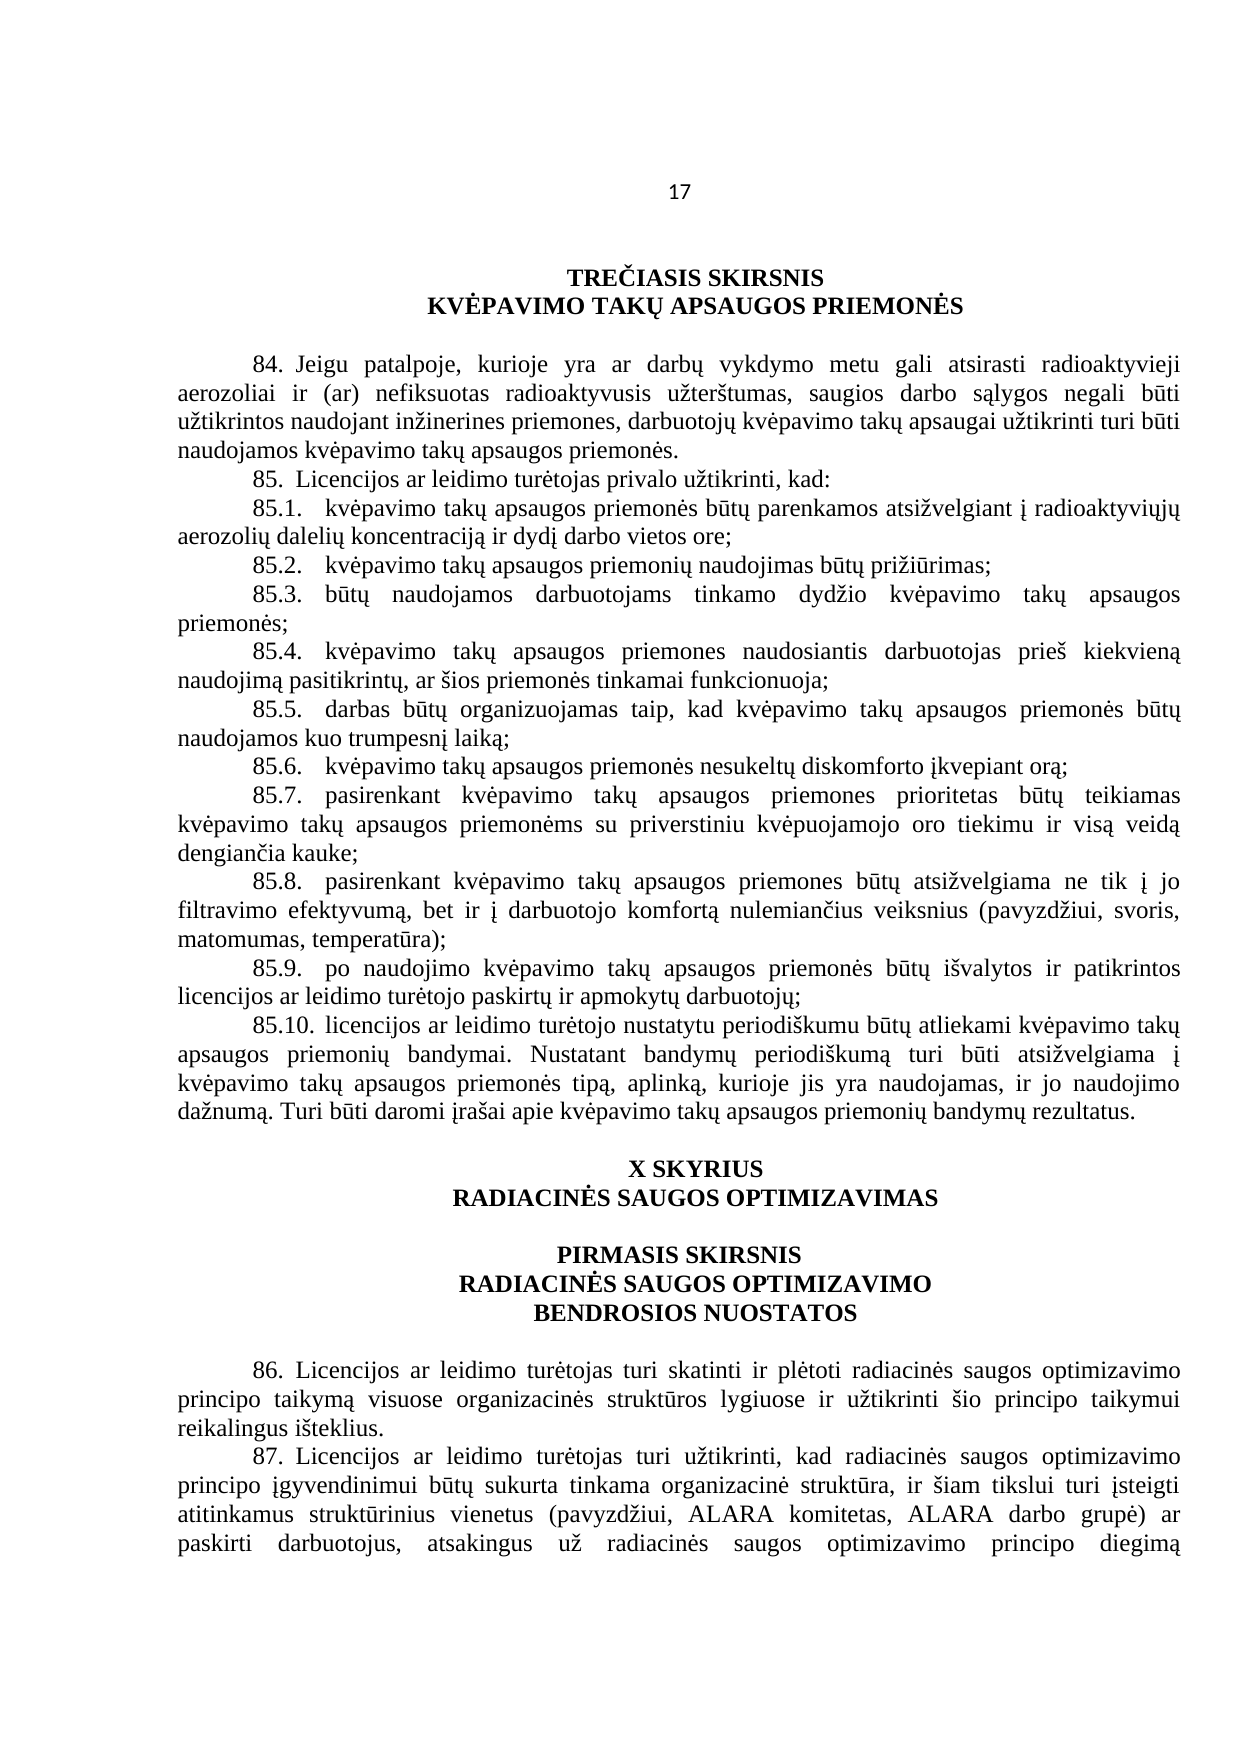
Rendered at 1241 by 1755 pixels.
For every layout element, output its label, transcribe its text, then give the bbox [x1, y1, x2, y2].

text 85.4. kvėpavimo takų apsaugos priemones naudosiantis darbuotojas prieš kiekvieną naudojimą pasitikrintų, ar šios priemonės tinkamai funkcionuoja; [177, 636, 1181, 694]
text BENDROSIOS NUOSTATOS [177, 1298, 1181, 1326]
text KVĖPAVIMO TAKŲ APSAUGOS PRIEMONĖS [177, 291, 1181, 320]
text 85.3. būtų naudojamos darbuotojams tinkamo dydžio kvėpavimo takų apsaugos priemonės; [177, 579, 1181, 636]
text 85.7. pasirenkant kvėpavimo takų apsaugos priemones prioritetas būtų teikiamas kvėpavimo takų apsaugos priemonėms su priverstiniu kvėpuojamojo oro tiekimu ir visą veidą dengiančia kauke; [177, 780, 1181, 866]
text 85.1. kvėpavimo takų apsaugos priemonės būtų parenkamos atsižvelgiant į radioaktyviųjų aerozolių dalelių koncentraciją ir dydį darbo vietos ore; [177, 493, 1181, 550]
text 85.8. pasirenkant kvėpavimo takų apsaugos priemones būtų atsižvelgiama ne tik į jo filtravimo efektyvumą, bet ir į darbuotojo komfortą nulemiančius veiksnius (pavyzdžiui, svoris, matomumas, temperatūra); [177, 866, 1181, 953]
text 85.5. darbas būtų organizuojamas taip, kad kvėpavimo takų apsaugos priemonės būtų naudojamos kuo trumpesnį laiką; [177, 694, 1181, 751]
text 87. Licencijos ar leidimo turėtojas turi užtikrinti, kad radiacinės saugos optimizavimo principo įgyvendinimui būtų sukurta tinkama organizacinė struktūra, ir šiam tikslui turi įsteigti atitinkamus struktūrinius vienetus (pavyzdžiui, ALARA komitetas, ALARA darbo grupė) ar paskirti darbuotojus, atsakingus už radiacinės saugos optimizavimo principo diegimą [177, 1441, 1181, 1556]
text 85.6. kvėpavimo takų apsaugos priemonės nesukeltų diskomforto įkvepiant orą; [177, 751, 1181, 780]
text 85.2. kvėpavimo takų apsaugos priemonių naudojimas būtų prižiūrimas; [177, 550, 1181, 579]
text X SKYRIUS [177, 1154, 1181, 1183]
text RADIACINĖS SAUGOS OPTIMIZAVIMAS [177, 1183, 1181, 1211]
text 85. Licencijos ar leidimo turėtojas privalo užtikrinti, kad: [177, 464, 1181, 493]
text 86. Licencijos ar leidimo turėtojas turi skatinti ir plėtoti radiacinės saugos optimizavimo principo taikymą visuose organizacinės struktūros lygiuose ir užtikrinti šio principo taikymui reikalingus išteklius. [177, 1355, 1181, 1441]
text RADIACINĖS SAUGOS OPTIMIZAVIMO [177, 1269, 1181, 1298]
text 85.10. licencijos ar leidimo turėtojo nustatytu periodiškumu būtų atliekami kvėpavimo takų apsaugos priemonių bandymai. Nustatant bandymų periodiškumą turi būti atsižvelgiama į kvėpavimo takų apsaugos priemonės tipą, aplinką, kurioje jis yra naudojamas, ir jo naudojimo dažnumą. Turi būti daromi įrašai apie kvėpavimo takų apsaugos priemonių bandymų rezultatus. [177, 1010, 1181, 1125]
text PIRMASIS SKIRSNIS [177, 1240, 1181, 1269]
text 85.9. po naudojimo kvėpavimo takų apsaugos priemonės būtų išvalytos ir patikrintos licencijos ar leidimo turėtojo paskirtų ir apmokytų darbuotojų; [177, 953, 1181, 1010]
text TREČIASIS SKIRSNIS [177, 263, 1181, 291]
text 84. Jeigu patalpoje, kurioje yra ar darbų vykdymo metu gali atsirasti radioaktyvieji aerozoliai ir (ar) nefiksuotas radioaktyvusis užterštumas, saugios darbo sąlygos negali būti užtikrintos naudojant inžinerines priemones, darbuotojų kvėpavimo takų apsaugai užtikrinti turi būti naudojamos kvėpavimo takų apsaugos priemonės. [177, 349, 1181, 464]
